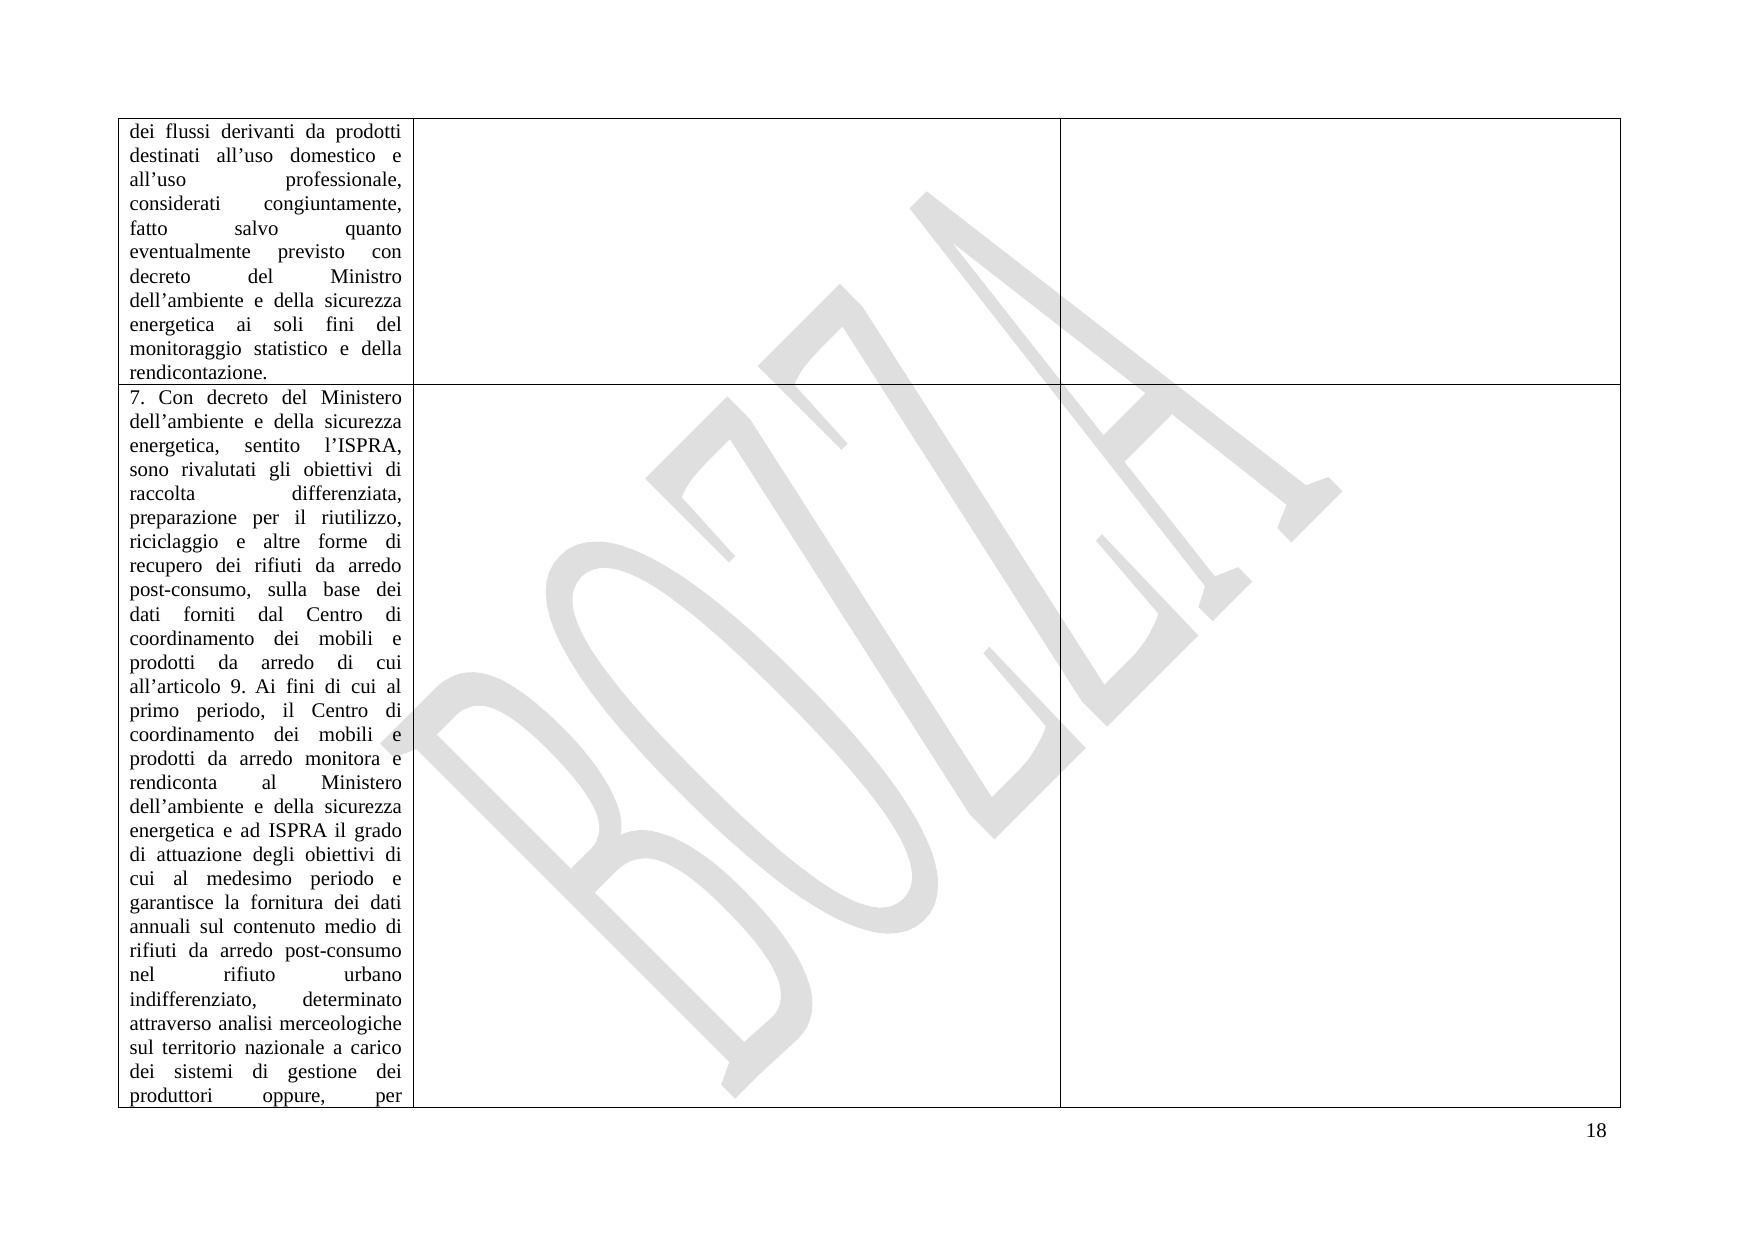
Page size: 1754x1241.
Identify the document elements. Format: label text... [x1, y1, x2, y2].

table_cell [414, 385, 1060, 1107]
table_cell [414, 119, 1060, 384]
table_cell [596, 859, 780, 1041]
table_cell [1621, 384, 1625, 1107]
table_cell [1061, 329, 1132, 384]
table_cell [914, 385, 1060, 613]
table_cell 7. Con decreto del Ministero dell’ambiente e della sicurezza energetica, sentito l’ISPRA, sono rivalutati gli obiettivi di raccolta differenziata, preparazione per il riutilizzo, riciclaggio e altre forme di recupero dei rifiuti da arredo post-consumo, sulla base dei dati forniti dal Centro di coordinamento dei mobili e prodotti da arredo di cui all’articolo 9. Ai fini di cui al primo periodo, il Centro di coordinamento dei mobili e prodotti da arredo monitora e rendiconta al Ministero dell’ambiente e della sicurezza energetica e ad ISPRA il grado di attuazione degli obiettivi di cui al medesimo periodo e garantisce la fornitura dei dati annuali sul contenuto medio di rifiuti da arredo post-consumo nel rifiuto urbano indifferenziato, determinato attraverso analisi merceologiche sul territorio nazionale a carico dei sistemi di gestione dei produttori oppure, per [119, 385, 413, 1107]
table_cell dei flussi derivanti da prodotti destinati all’uso domestico e all’uso professionale, considerati congiuntamente, fatto salvo quanto eventualmente previsto con decreto del Ministro dell’ambiente e della sicurezza energetica ai soli fini del monitoraggio statistico e della rendicontazione. [119, 119, 413, 384]
table_cell [1065, 385, 1144, 434]
table_cell [438, 706, 599, 867]
table_cell [1061, 385, 1620, 1107]
table_cell [1061, 119, 1620, 384]
table_cell [958, 248, 1060, 378]
table_cell [1621, 118, 1625, 384]
table_cell [796, 328, 878, 384]
